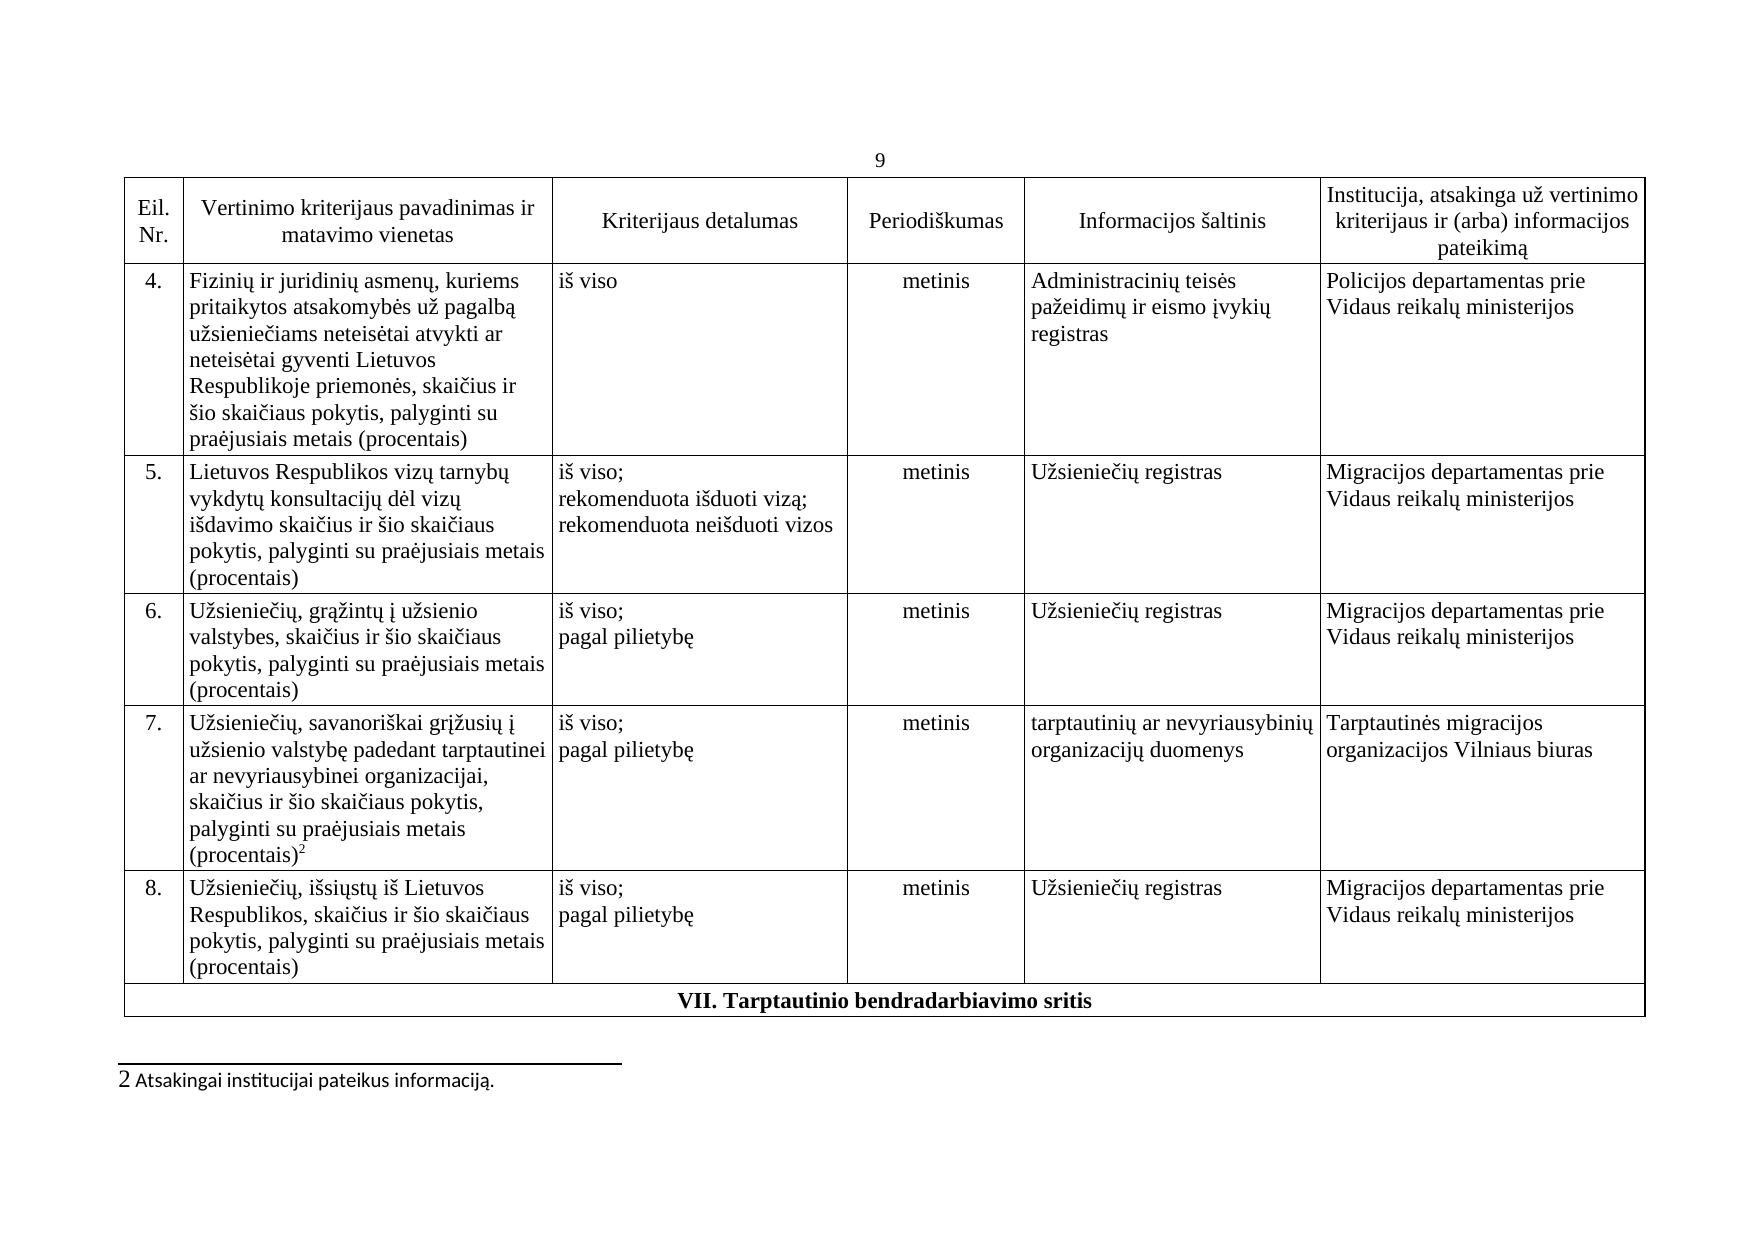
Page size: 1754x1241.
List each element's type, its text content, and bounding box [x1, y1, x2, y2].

table_cell iš viso [553, 264, 847, 454]
table_cell Užsieniečių registras [1025, 871, 1320, 983]
table_cell metinis [848, 264, 1024, 454]
table_cell metinis [848, 706, 1024, 870]
table_cell Tarptautinės migracijos organizacijos Vilniaus biuras [1321, 706, 1644, 870]
table_header Kriterijaus detalumas [553, 178, 847, 263]
table_cell 5. [125, 456, 183, 593]
table_header Informacijos šaltinis [1025, 178, 1320, 263]
table_cell iš viso; pagal pilietybę [553, 871, 847, 983]
table_cell iš viso; rekomenduota išduoti vizą; rekomenduota neišduoti vizos [553, 456, 847, 593]
table_cell Migracijos departamentas prie Vidaus reikalų ministerijos [1321, 456, 1644, 593]
table_cell VII. Tarptautinio bendradarbiavimo sritis [125, 984, 1644, 1016]
table_cell Užsieniečių, grąžintų į užsienio valstybes, skaičius ir šio skaičiaus pokytis, palyginti su praėjusiais metais (procentais) [184, 594, 552, 705]
table_cell 4. [125, 264, 183, 454]
table_cell tarptautinių ar nevyriausybinių organizacijų duomenys [1025, 706, 1320, 870]
table_cell 8. [125, 871, 183, 983]
table_cell metinis [848, 871, 1024, 983]
table_cell Policijos departamentas prie Vidaus reikalų ministerijos [1321, 264, 1644, 454]
table_cell iš viso; pagal pilietybę [553, 706, 847, 870]
table_cell metinis [848, 456, 1024, 593]
table_header Eil. Nr. [125, 178, 183, 263]
table_cell Užsieniečių, savanoriškai grįžusių į užsienio valstybę padedant tarptautinei ar nevyriausybinei organizacijai, skaičius ir šio skaičiaus pokytis, palyginti su praėjusiais metais (procentais) [184, 706, 552, 870]
table_cell Migracijos departamentas prie Vidaus reikalų ministerijos [1321, 594, 1644, 705]
table_cell Užsieniečių registras [1025, 456, 1320, 593]
table_cell Migracijos departamentas prie Vidaus reikalų ministerijos [1321, 871, 1644, 983]
table_cell 6. [125, 594, 183, 705]
table_header Institucija, atsakinga už vertinimo kriterijaus ir (arba) informacijos pateikimą [1321, 178, 1644, 263]
table_cell iš viso; pagal pilietybę [553, 594, 847, 705]
table_cell Fizinių ir juridinių asmenų, kuriems pritaikytos atsakomybės už pagalbą užsieniečiams neteisėtai atvykti ar neteisėtai gyventi Lietuvos Respublikoje priemonės, skaičius ir šio skaičiaus pokytis, palyginti su praėjusiais metais (procentais) [184, 264, 552, 454]
table_header Periodiškumas [848, 178, 1024, 263]
table_cell metinis [848, 594, 1024, 705]
table_cell Užsieniečių, išsiųstų iš Lietuvos Respublikos, skaičius ir šio skaičiaus pokytis, palyginti su praėjusiais metais (procentais) [184, 871, 552, 983]
table_cell Užsieniečių registras [1025, 594, 1320, 705]
table_cell Lietuvos Respublikos vizų tarnybų vykdytų konsultacijų dėl vizų išdavimo skaičius ir šio skaičiaus pokytis, palyginti su praėjusiais metais (procentais) [184, 456, 552, 593]
table_cell Administracinių teisės pažeidimų ir eismo įvykių registras [1025, 264, 1320, 454]
table_cell 7. [125, 706, 183, 870]
table_header Vertinimo kriterijaus pavadinimas ir matavimo vienetas [184, 178, 552, 263]
